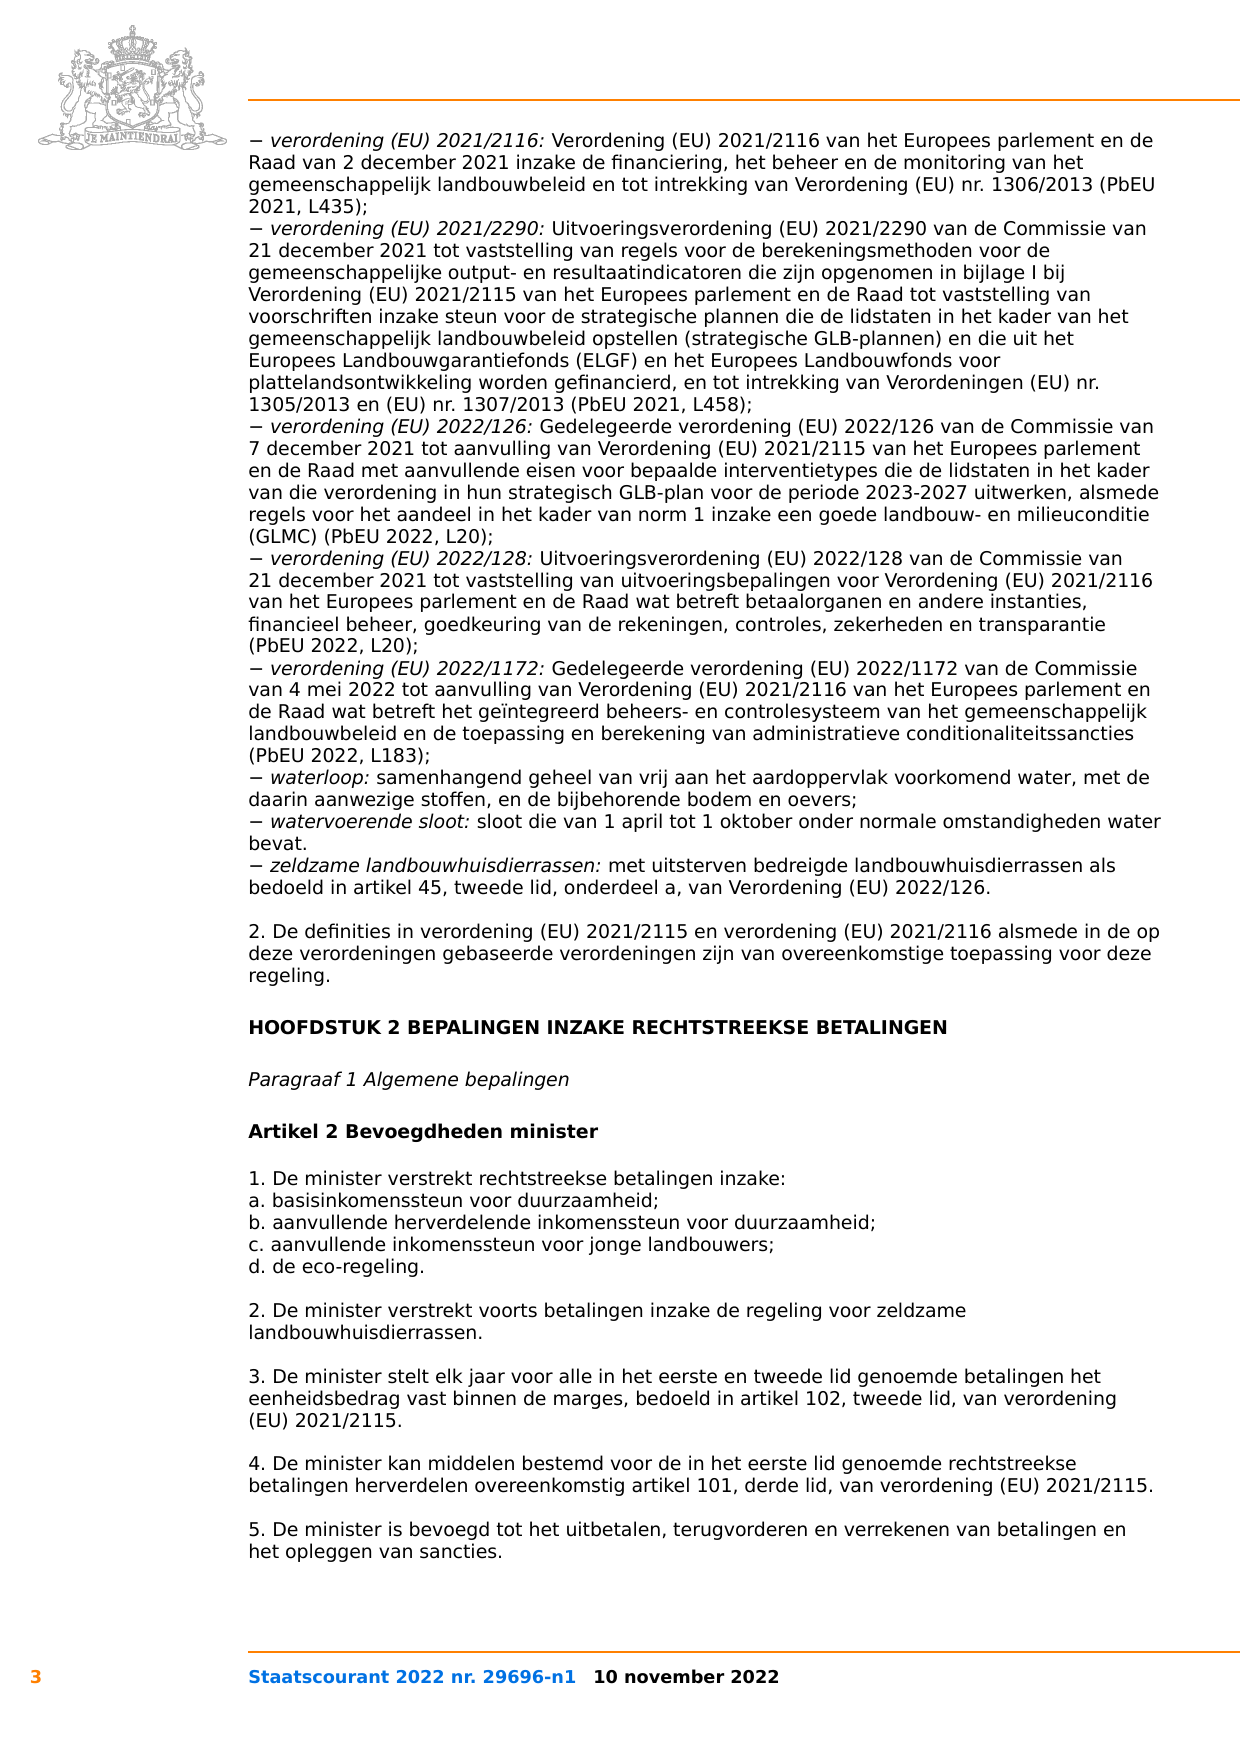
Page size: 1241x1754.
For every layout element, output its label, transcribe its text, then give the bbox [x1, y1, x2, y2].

text − verordening (EU) 2021/2116: Verordening (EU) 2021/2116 van het Europees parlement en de Raad van 2 december 2021 inzake de financiering, het beheer en de monitoring van het gemeenschappelijk landbouwbeleid en tot intrekking van Verordening (EU) nr. 1306/2013 (PbEU 2021, L435); [248, 130, 1163, 218]
text 4. De minister kan middelen bestemd voor de in het eerste lid genoemde rechtstreekse betalingen herverdelen overeenkomstig artikel 101, derde lid, van verordening (EU) 2021/2115. [248, 1453, 1163, 1497]
text − zeldzame landbouwhuisdierrassen: met uitsterven bedreigde landbouwhuisdierrassen als bedoeld in artikel 45, tweede lid, onderdeel a, van Verordening (EU) 2022/126. [248, 855, 1163, 899]
text 2. De definities in verordening (EU) 2021/2115 en verordening (EU) 2021/2116 alsmede in de op deze verordeningen gebaseerde verordeningen zijn van overeenkomstige toepassing voor deze regeling. [248, 921, 1163, 987]
text − verordening (EU) 2022/128: Uitvoeringsverordening (EU) 2022/128 van de Commissie van 21 december 2021 tot vaststelling van uitvoeringsbepalingen voor Verordening (EU) 2021/2116 van het Europees parlement en de Raad wat betreft betaalorganen en andere instanties, financieel beheer, goedkeuring van de rekeningen, controles, zekerheden en transparantie (PbEU 2022, L20); [248, 547, 1163, 657]
subtitle Paragraaf 1 Algemene bepalingen [248, 1069, 1163, 1091]
text d. de eco-regeling. [248, 1256, 1163, 1278]
text − verordening (EU) 2021/2290: Uitvoeringsverordening (EU) 2021/2290 van de Commissie van 21 december 2021 tot vaststelling van regels voor de berekeningsmethoden voor de gemeenschappelijke output- en resultaatindicatoren die zijn opgenomen in bijlage I bij Verordening (EU) 2021/2115 van het Europees parlement en de Raad tot vaststelling van voorschriften inzake steun voor de strategische plannen die de lidstaten in het kader van het gemeenschappelijk landbouwbeleid opstellen (strategische GLB-plannen) en die uit het Europees Landbouwgarantiefonds (ELGF) en het Europees Landbouwfonds voor plattelandsontwikkeling worden gefinancierd, en tot intrekking van Verordeningen (EU) nr. 1305/2013 en (EU) nr. 1307/2013 (PbEU 2021, L458); [248, 218, 1163, 416]
text − verordening (EU) 2022/1172: Gedelegeerde verordening (EU) 2022/1172 van de Commissie van 4 mei 2022 tot aanvulling van Verordening (EU) 2021/2116 van het Europees parlement en de Raad wat betreft het geïntegreerd beheers- en controlesysteem van het gemeenschappelijk landbouwbeleid en de toepassing en berekening van administratieve conditionaliteitssancties (PbEU 2022, L183); [248, 657, 1163, 767]
text a. basisinkomenssteun voor duurzaamheid; [248, 1190, 1163, 1212]
picture [38, 25, 227, 150]
text − watervoerende sloot: sloot die van 1 april tot 1 oktober onder normale omstandigheden water bevat. [248, 811, 1163, 855]
text 1. De minister verstrekt rechtstreekse betalingen inzake: [248, 1168, 1163, 1190]
text b. aanvullende herverdelende inkomenssteun voor duurzaamheid; [248, 1212, 1163, 1234]
subtitle Artikel 2 Bevoegdheden minister [248, 1121, 1163, 1143]
text 2. De minister verstrekt voorts betalingen inzake de regeling voor zeldzame landbouwhuisdierrassen. [248, 1300, 1163, 1344]
text 3. De minister stelt elk jaar voor alle in het eerste en tweede lid genoemde betalingen het eenheidsbedrag vast binnen de marges, bedoeld in artikel 102, tweede lid, van verordening (EU) 2021/2115. [248, 1366, 1163, 1431]
text c. aanvullende inkomenssteun voor jonge landbouwers; [248, 1234, 1163, 1256]
text − verordening (EU) 2022/126: Gedelegeerde verordening (EU) 2022/126 van de Commissie van 7 december 2021 tot aanvulling van Verordening (EU) 2021/2115 van het Europees parlement en de Raad met aanvullende eisen voor bepaalde interventietypes die de lidstaten in het kader van die verordening in hun strategisch GLB-plan voor de periode 2023-2027 uitwerken, alsmede regels voor het aandeel in het kader van norm 1 inzake een goede landbouw- en milieuconditie (GLMC) (PbEU 2022, L20); [248, 416, 1163, 547]
text − waterloop: samenhangend geheel van vrij aan het aardoppervlak voorkomend water, met de daarin aanwezige stoffen, en de bijbehorende bodem en oevers; [248, 767, 1163, 811]
text 5. De minister is bevoegd tot het uitbetalen, terugvorderen en verrekenen van betalingen en het opleggen van sancties. [248, 1519, 1163, 1563]
subtitle HOOFDSTUK 2 BEPALINGEN INZAKE RECHTSTREEKSE BETALINGEN [248, 1017, 1163, 1039]
